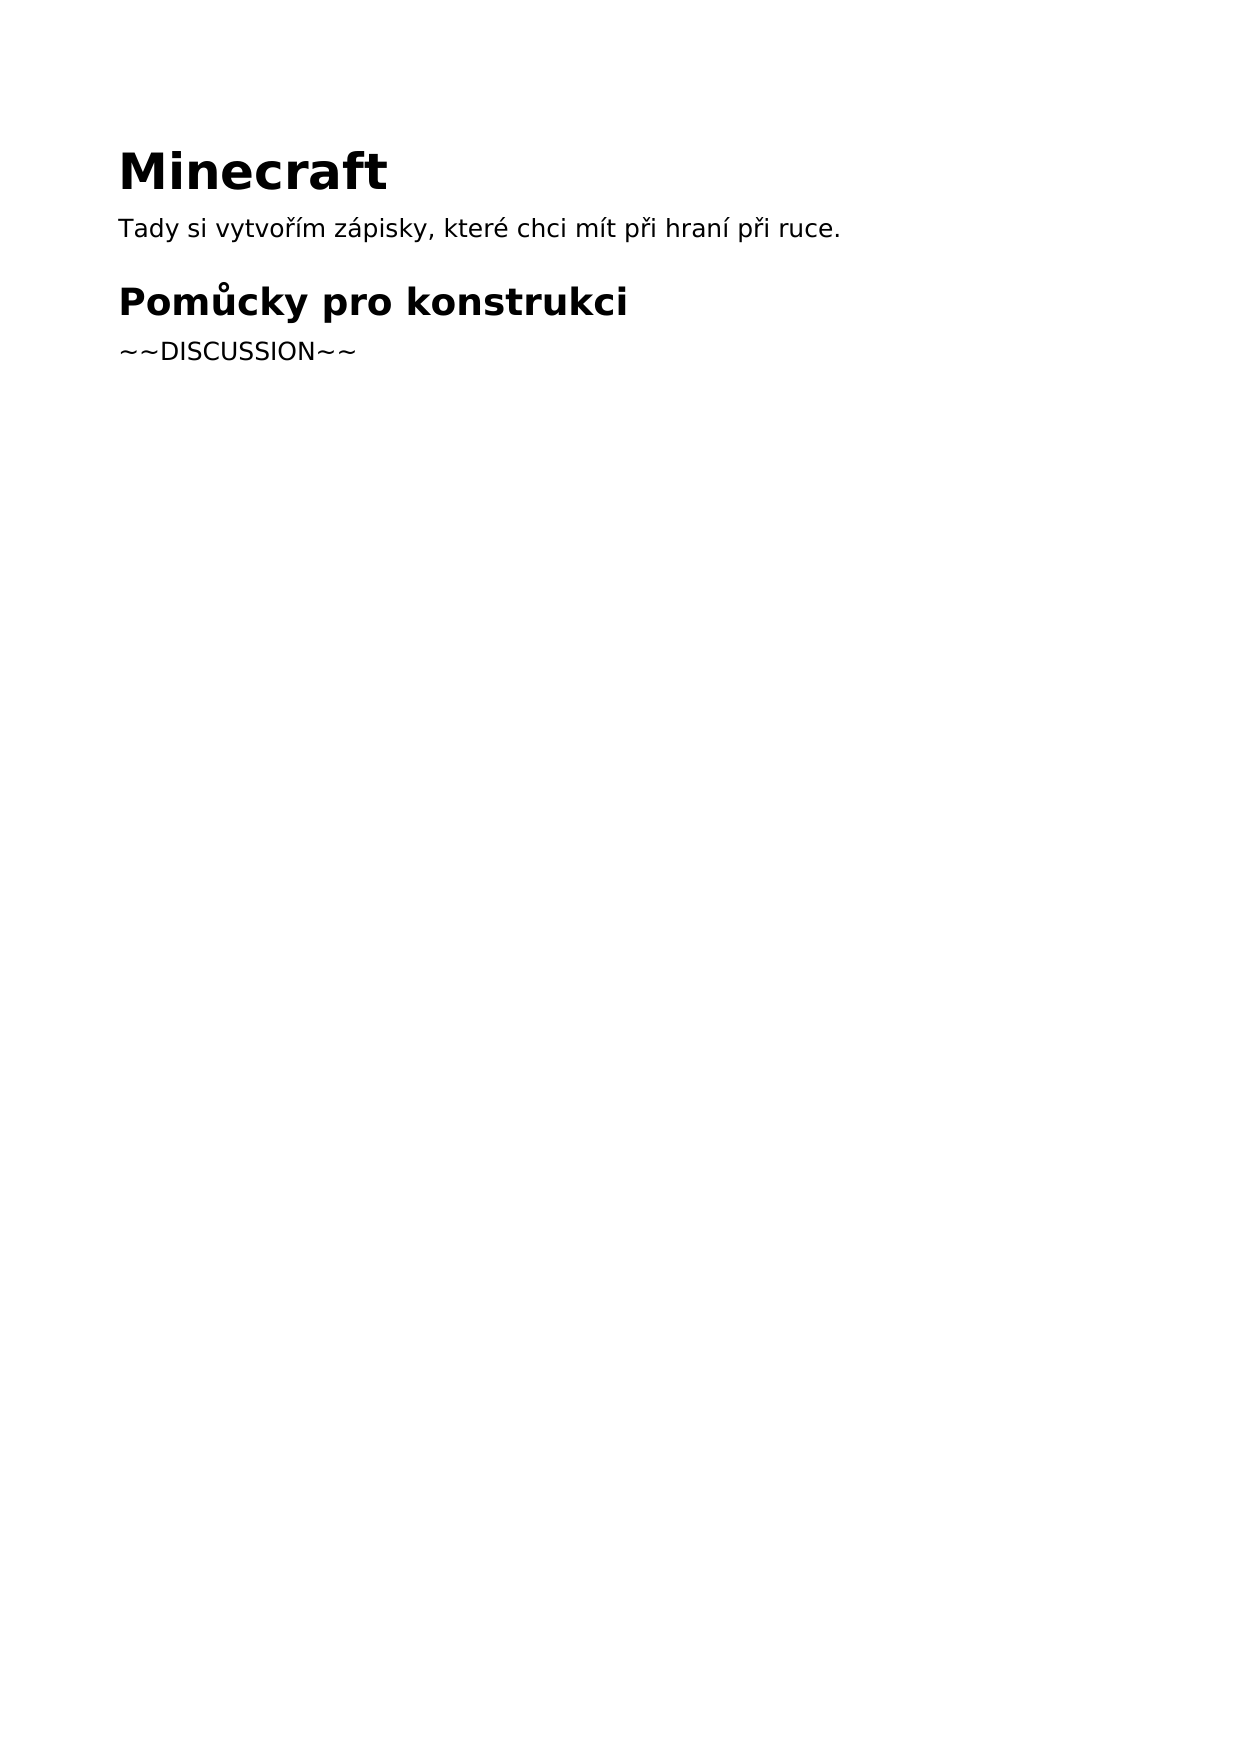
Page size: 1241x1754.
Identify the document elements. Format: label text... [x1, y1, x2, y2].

text ~~DISCUSSION~~ [118, 337, 1122, 366]
subtitle Pomůcky pro konstrukci [118, 281, 1122, 324]
text Tady si vytvořím zápisky, které chci mít při hraní při ruce. [118, 214, 1122, 243]
subtitle Minecraft [118, 143, 1122, 201]
